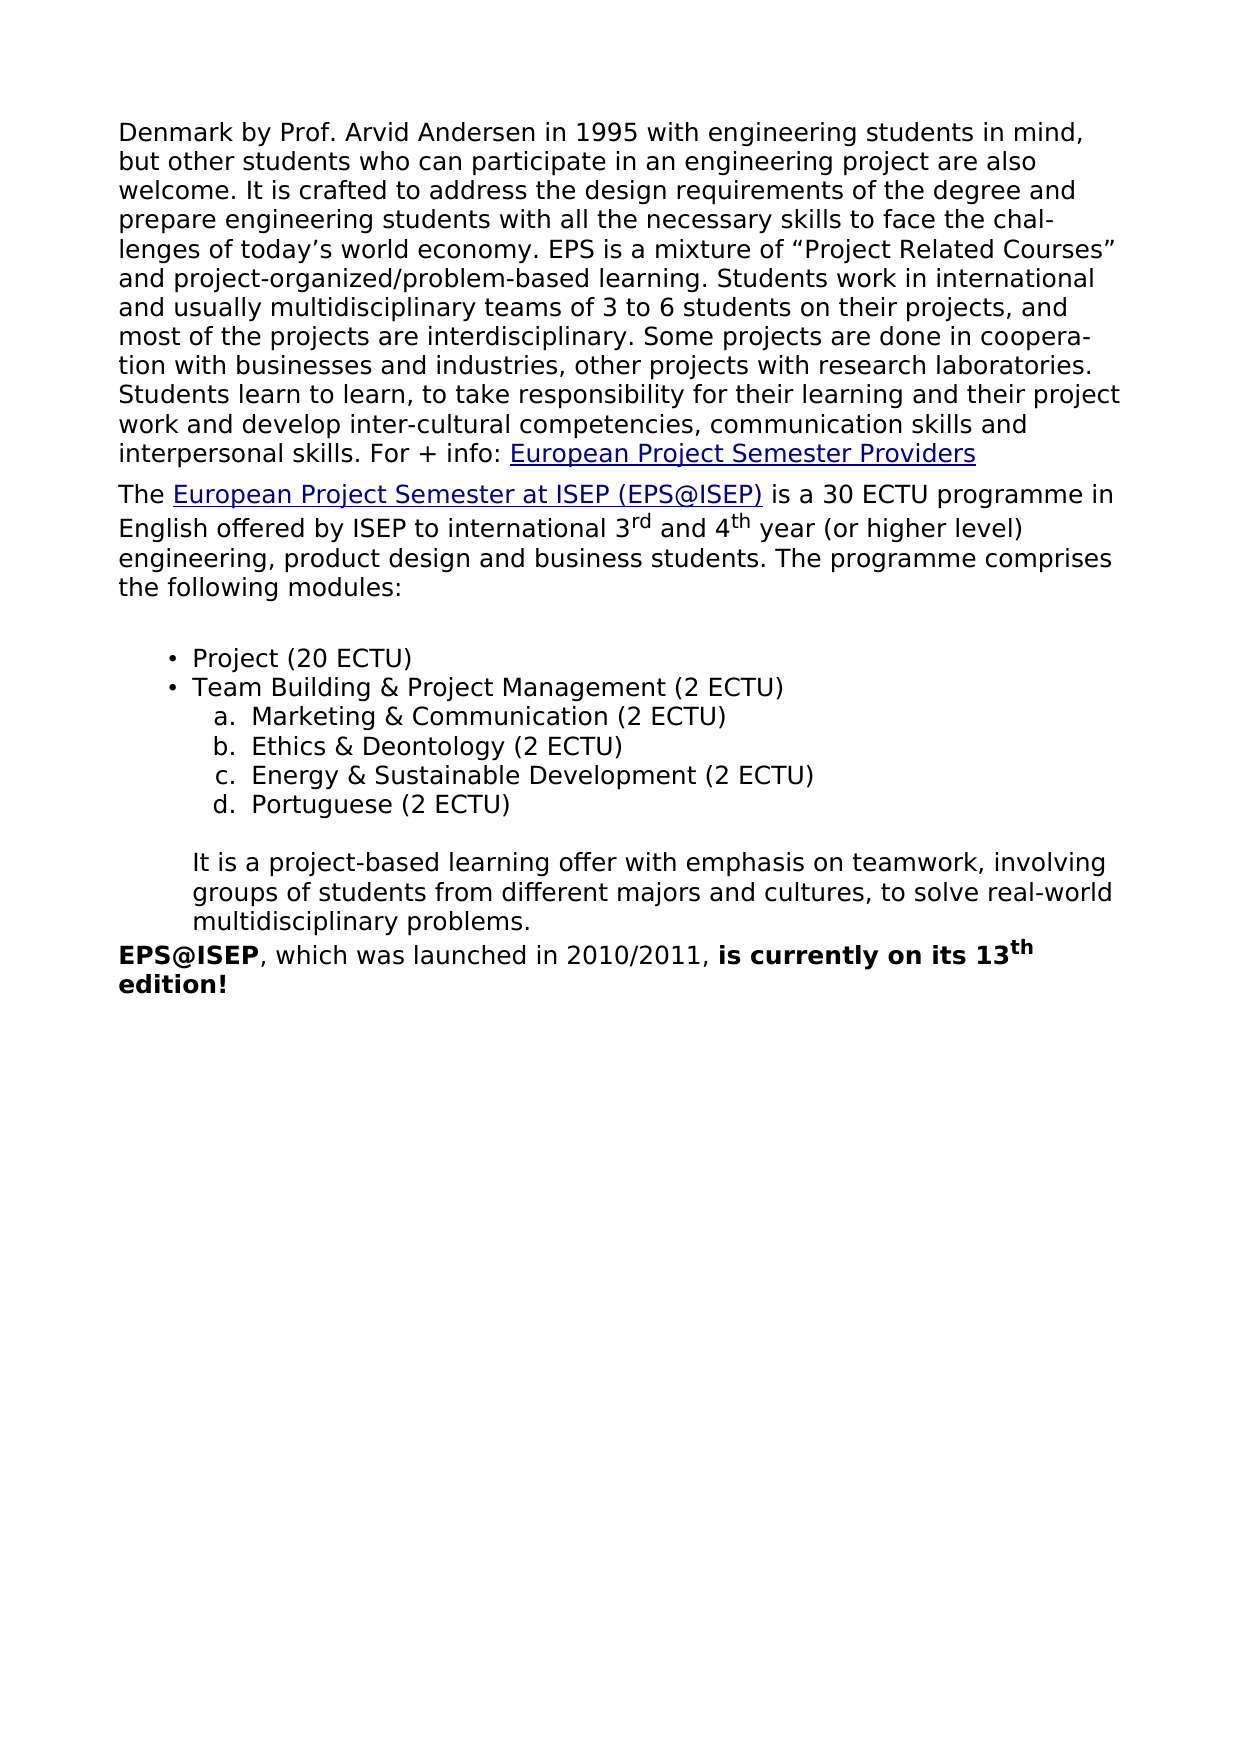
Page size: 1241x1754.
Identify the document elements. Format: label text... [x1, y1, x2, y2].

list Team Building & Project Management (2 ECTU) [177, 673, 1122, 702]
list Marketing & Communication (2 ECTU) [236, 702, 1122, 732]
list It is a project-based learning offer with emphasis on teamwork, involving groups of students from different majors and cultures, to solve real-world multidisciplinary problems. [177, 849, 1122, 936]
list Energy & Sustainable Development (2 ECTU) [236, 761, 1122, 790]
list Portuguese (2 ECTU) [236, 790, 1122, 819]
text EPS@ISEP, which was launched in 2010/2011, is currently on its 13th edition! [118, 936, 1122, 999]
text The Eu­ro­pean Project Se­mes­ter at ISEP (EPS@ISEP) is a 30 ECTU programme in English offered by ISEP to international 3rd and 4th year (or higher level) engineering, product design and business students. The programme comprises the following modules: [118, 481, 1122, 602]
list Ethics & Deontology (2 ECTU) [236, 732, 1122, 761]
list Project (20 ECTU) [177, 644, 1122, 673]
text Denmark by Prof. Arvid Andersen in 1995 with en­gi­neer­ing stu­dents in mind, but other stu­dents who can par­tic­i­pate in an en­gi­neer­ing project are also welcome. It is crafted to ad­dress the de­sign re­quire­ments of the de­gree and pre­pare en­gi­neer­ing stu­dents with all the nec­es­sary skills to face the chal­lenges of today’s world econ­omy. EPS is a mix­ture of “Project Re­lated Courses” and project-organized/​problem-based learn­ing. Stu­dents work in in­ter­na­tional and usu­ally multi­dis­ci­pli­nary teams of 3 to 6 stu­dents on their projects, and most of the projects are interdisciplinary. Some projects are done in co­op­er­a­tion with busi­nesses and in­dus­tries, other projects with research laboratories. Stu­dents learn to learn, to take re­spon­s­ibil­ity for their learn­ing and their project work and de­velop in­ter-­cul­tural com­pe­tencies, com­mu­ni­ca­tion skills and interpersonal skills. For + info: Eu­ro­pean Project Se­mes­ter Providers [118, 118, 1122, 468]
